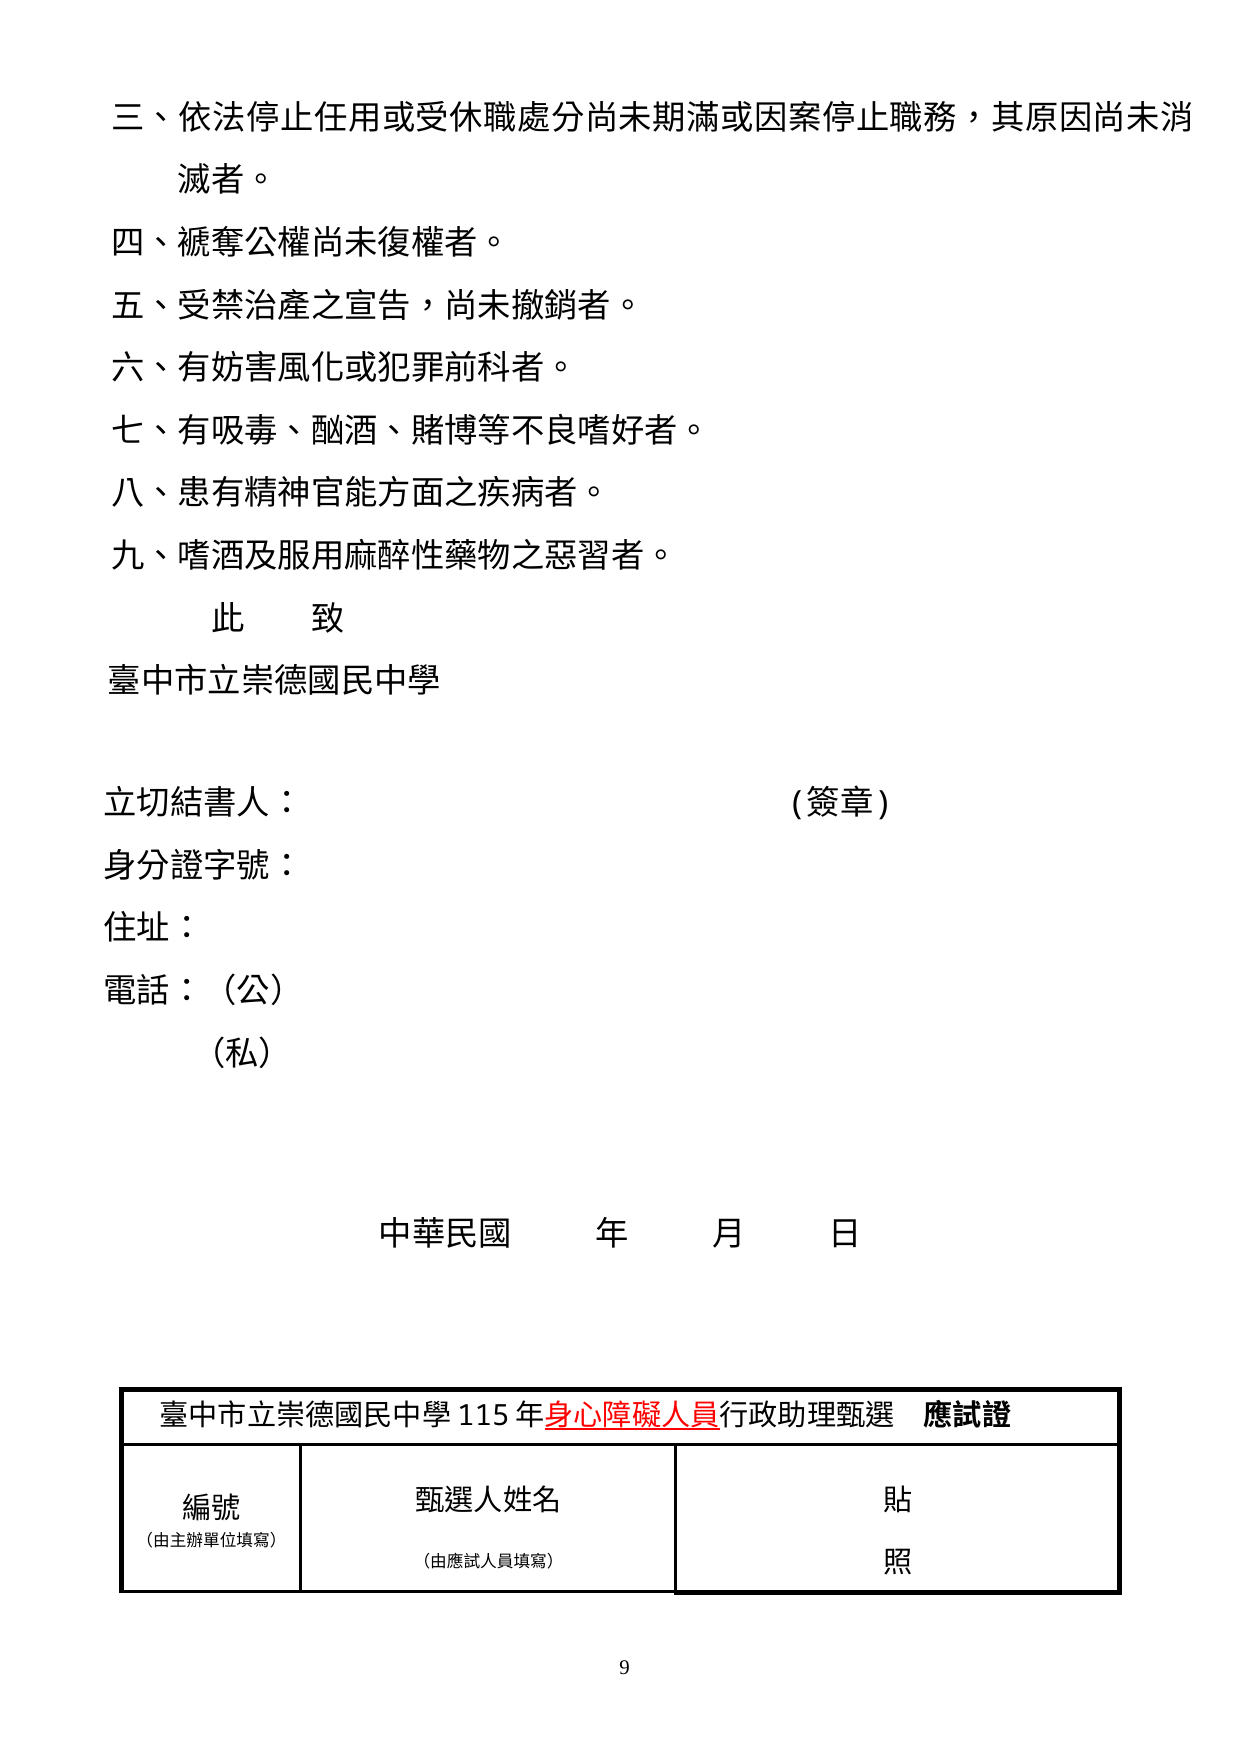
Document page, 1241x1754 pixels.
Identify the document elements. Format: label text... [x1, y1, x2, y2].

text 電話：（公） [103, 964, 1196, 1012]
text 住址： [103, 901, 1196, 949]
text （私） [103, 1026, 1196, 1074]
text 八、患有精神官能方面之疾病者。 [111, 466, 1196, 514]
text 立切結書人： (簽章) [103, 776, 1196, 824]
text 九、嗜酒及服用麻醉性藥物之惡習者。 [111, 529, 1196, 577]
text 五、受禁治產之宣告，尚未撤銷者。 [111, 278, 1196, 327]
text 六、有妨害風化或犯罪前科者。 [111, 341, 1196, 389]
table_header 臺中市立崇德國民中學115年身心障礙人員行政助理甄選 應試證 [124, 1392, 1117, 1443]
text 三、依法停止任用或受休職處分尚未期滿或因案停止職務，其原因尚未消滅者。 [111, 91, 1196, 201]
table_cell 編號 （由主辦單位填寫） [124, 1446, 299, 1590]
text 中華民國 年 月 日 [44, 1207, 1196, 1255]
text 身分證字號： [103, 838, 1196, 887]
table_cell 甄選人姓名 （由應試人員填寫） [302, 1446, 674, 1590]
text 臺中市立崇德國民中學 [44, 654, 1196, 702]
text 四、褫奪公權尚未復權者。 [111, 216, 1196, 264]
table_cell 貼 照 [677, 1446, 1117, 1590]
text 七、有吸毒、酗酒、賭博等不良嗜好者。 [111, 403, 1196, 452]
text 此 致 [44, 591, 1196, 639]
